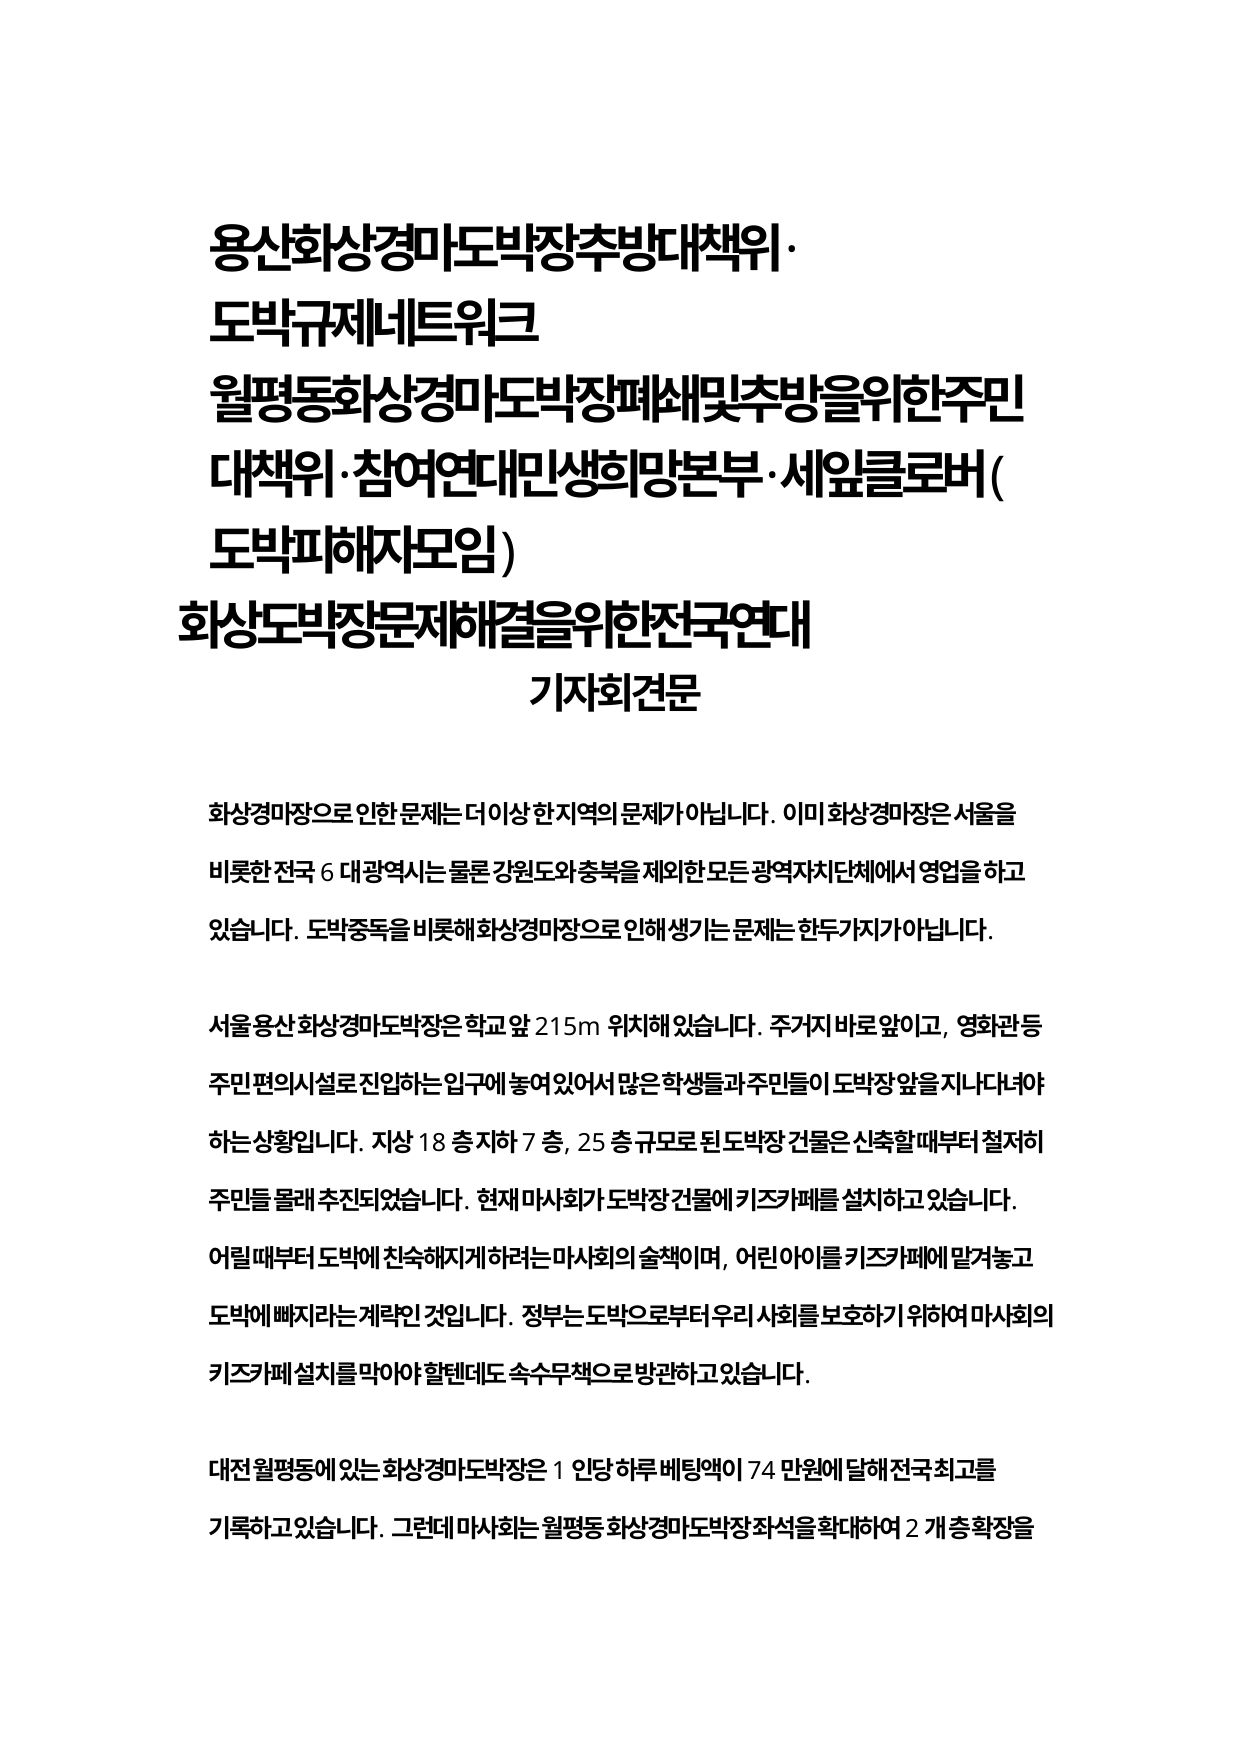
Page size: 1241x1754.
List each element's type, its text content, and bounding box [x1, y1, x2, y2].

text 대전 월평동에 있는 화상경마도박장은 1인당 하루 베팅액이 74만원에 달해 전국 최고를 기록하고 있습니다. 그런데 마사회는 월평동 화상경마도박장 좌석을 확대하여 2개 층 확장을 [208, 1451, 1063, 1545]
text 서울 용산 화상경마도박장은 학교 앞 215m 위치해 있습니다. 주거지 바로 앞이고, 영화관 등 주민 편의시설로 진입하는 입구에 놓여 있어서 많은 학생들과 주민들이 도박장 앞을 지나다녀야 하는 상황입니다. 지상 18층 지하 7층, 25층 규모로 된 도박장 건물은 신축할 때부터 철저히 주민들 몰래 추진되었습니다. 현재 마사회가 도박장 건물에 키즈카페를 설치하고 있습니다. 어릴 때부터 도박에 친숙해지게 하려는 마사회의 술책이며, 어린 아이를 키즈카페에 맡겨놓고 도박에 빠지라는 계략인 것입니다. 정부는 도박으로부터 우리 사회를 보호하기 위하여 마사회의 키즈카페 설치를 막아야 할텐데도 속수무책으로 방관하고 있습니다. [208, 1007, 1063, 1391]
text 용산화상경마도박장추방대책위·도박규제네트워크 [208, 207, 1063, 358]
text 화상도박장문제해결을위한전국연대 [177, 584, 1063, 660]
text 화상경마장으로 인한 문제는 더 이상 한 지역의 문제가 아닙니다. 이미 화상경마장은 서울을 비롯한 전국 6대 광역시는 물론 강원도와 충북을 제외한 모든 광역자치단체에서 영업을 하고 있습니다. 도박중독을 비롯해 화상경마장으로 인해 생기는 문제는 한두가지가 아닙니다. [208, 795, 1063, 947]
text 월평동화상경마도박장폐쇄및추방을위한주민대책위·참여연대민생희망본부·세잎클로버(도박피해자모임) [208, 358, 1063, 584]
text 기자회견문 [177, 660, 1063, 720]
